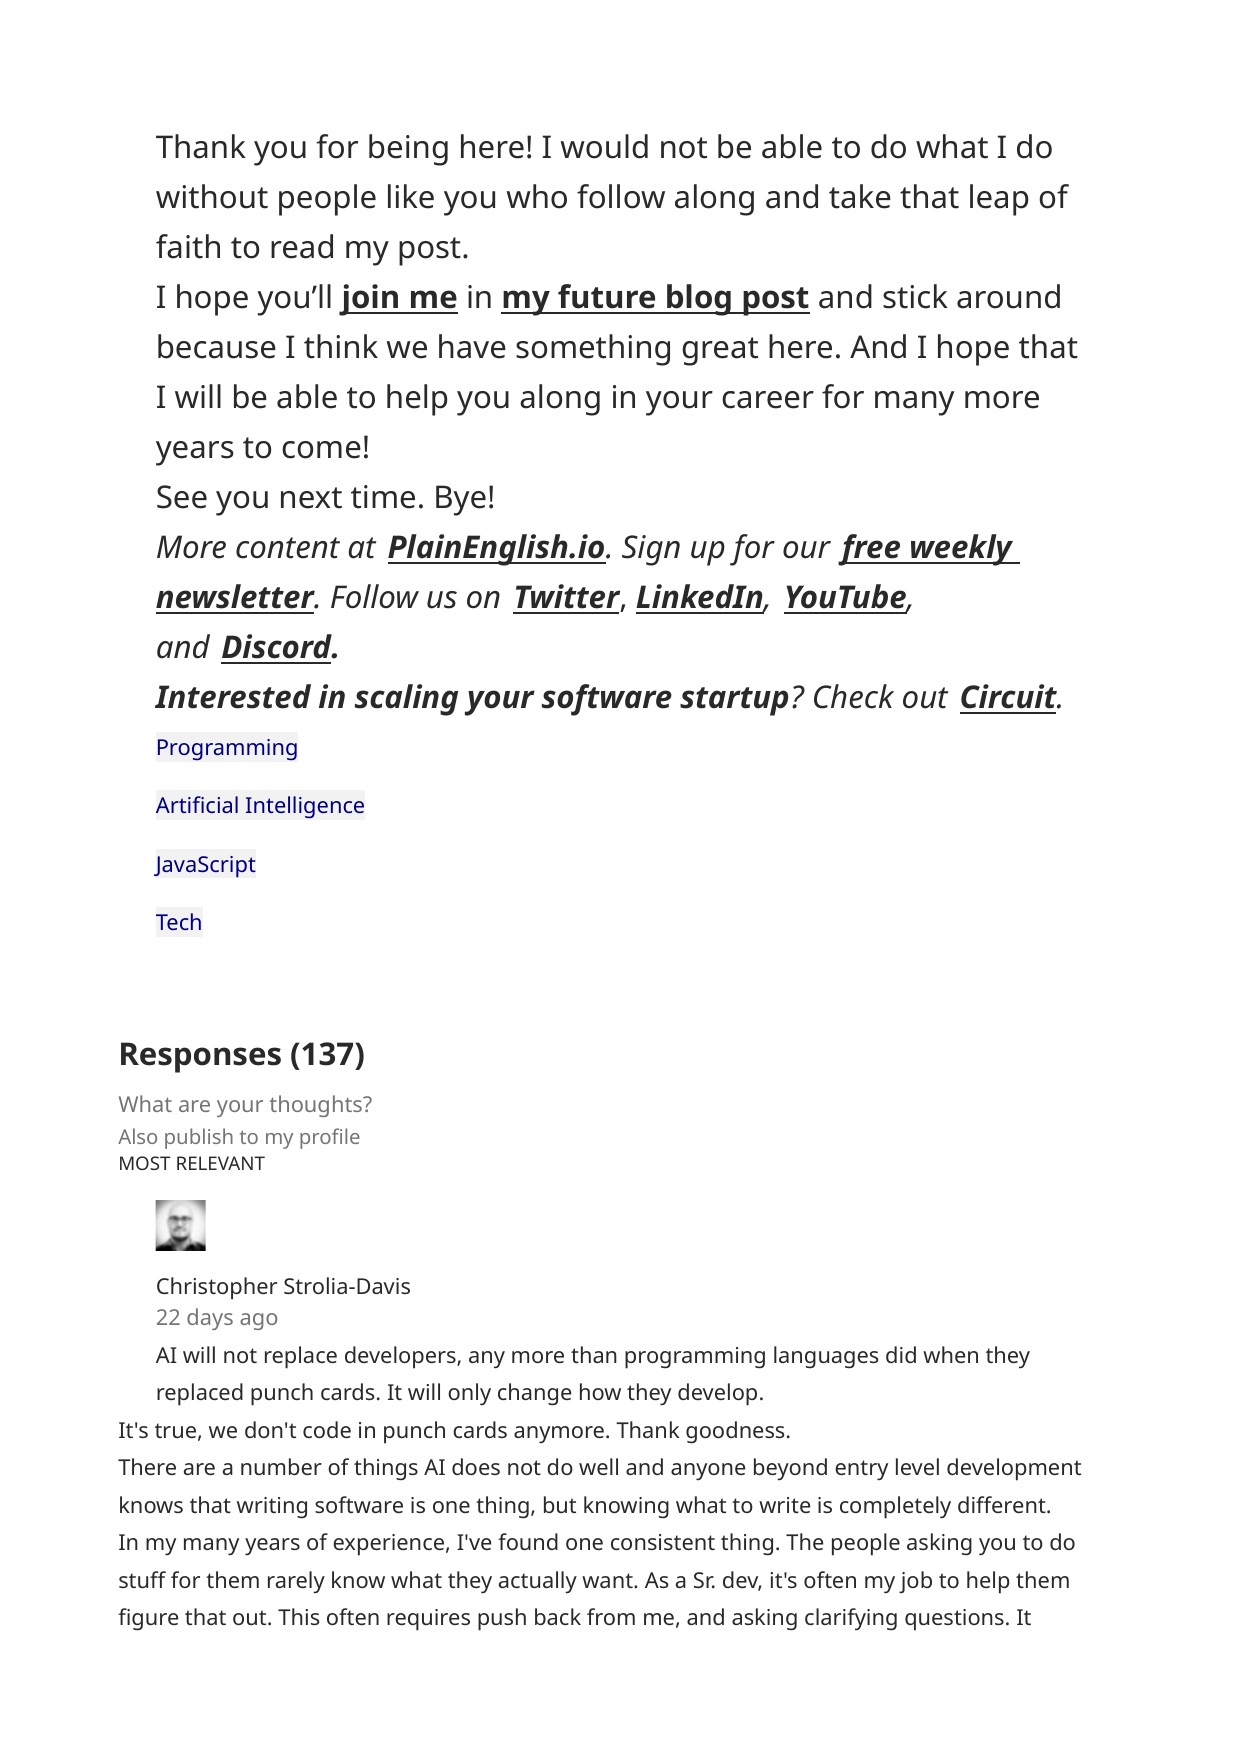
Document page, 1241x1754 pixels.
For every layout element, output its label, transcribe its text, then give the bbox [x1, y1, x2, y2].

text In my many years of experience, I've found one consistent thing. The people asking you to do stuff for them rarely know what they actually want. As a Sr. dev, it's often my job to help them figure that out. This often requires push back from me, and asking clarifying questions. It [118, 1519, 1122, 1632]
text Artificial Intelligence [156, 789, 1084, 820]
text Thank you for being here! I would not be able to do what I do without people like you who follow along and take that leap of faith to read my post. [156, 118, 1084, 268]
text JavaScript [156, 847, 1084, 878]
text 22 days ago [156, 1301, 1084, 1332]
picture [155, 1200, 206, 1251]
text More content at PlainEnglish.io. Sign up for our free weekly newsletter. Follow us on Twitter, LinkedIn, YouTube, and Discord. [156, 518, 1084, 668]
text Tech [156, 906, 1084, 937]
text I hope you’ll join me in my future blog post and stick around because I think we have something great here. And I hope that I will be able to help you along in your career for many more years to come! [156, 268, 1084, 468]
text Interested in scaling your software startup? Check out Circuit. [156, 668, 1084, 718]
text It's true, we don't code in punch cards anymore. Thank goodness. [118, 1407, 1122, 1444]
subtitle Responses (137) [118, 1032, 1122, 1075]
text MOST RELEVANT [118, 1150, 1122, 1176]
text Also publish to my profile [118, 1119, 1122, 1150]
text Programming [156, 731, 1084, 762]
text Christopher Strolia-Davis [156, 1269, 1084, 1301]
text AI will not replace developers, any more than programming languages did when they replaced punch cards. It will only change how they develop. [156, 1332, 1084, 1407]
text There are a number of things AI does not do well and anyone beyond entry level development knows that writing software is one thing, but knowing what to write is completely different. [118, 1444, 1122, 1519]
text What are your thoughts? [118, 1087, 1122, 1119]
text See you next time. Bye! [156, 468, 1084, 518]
